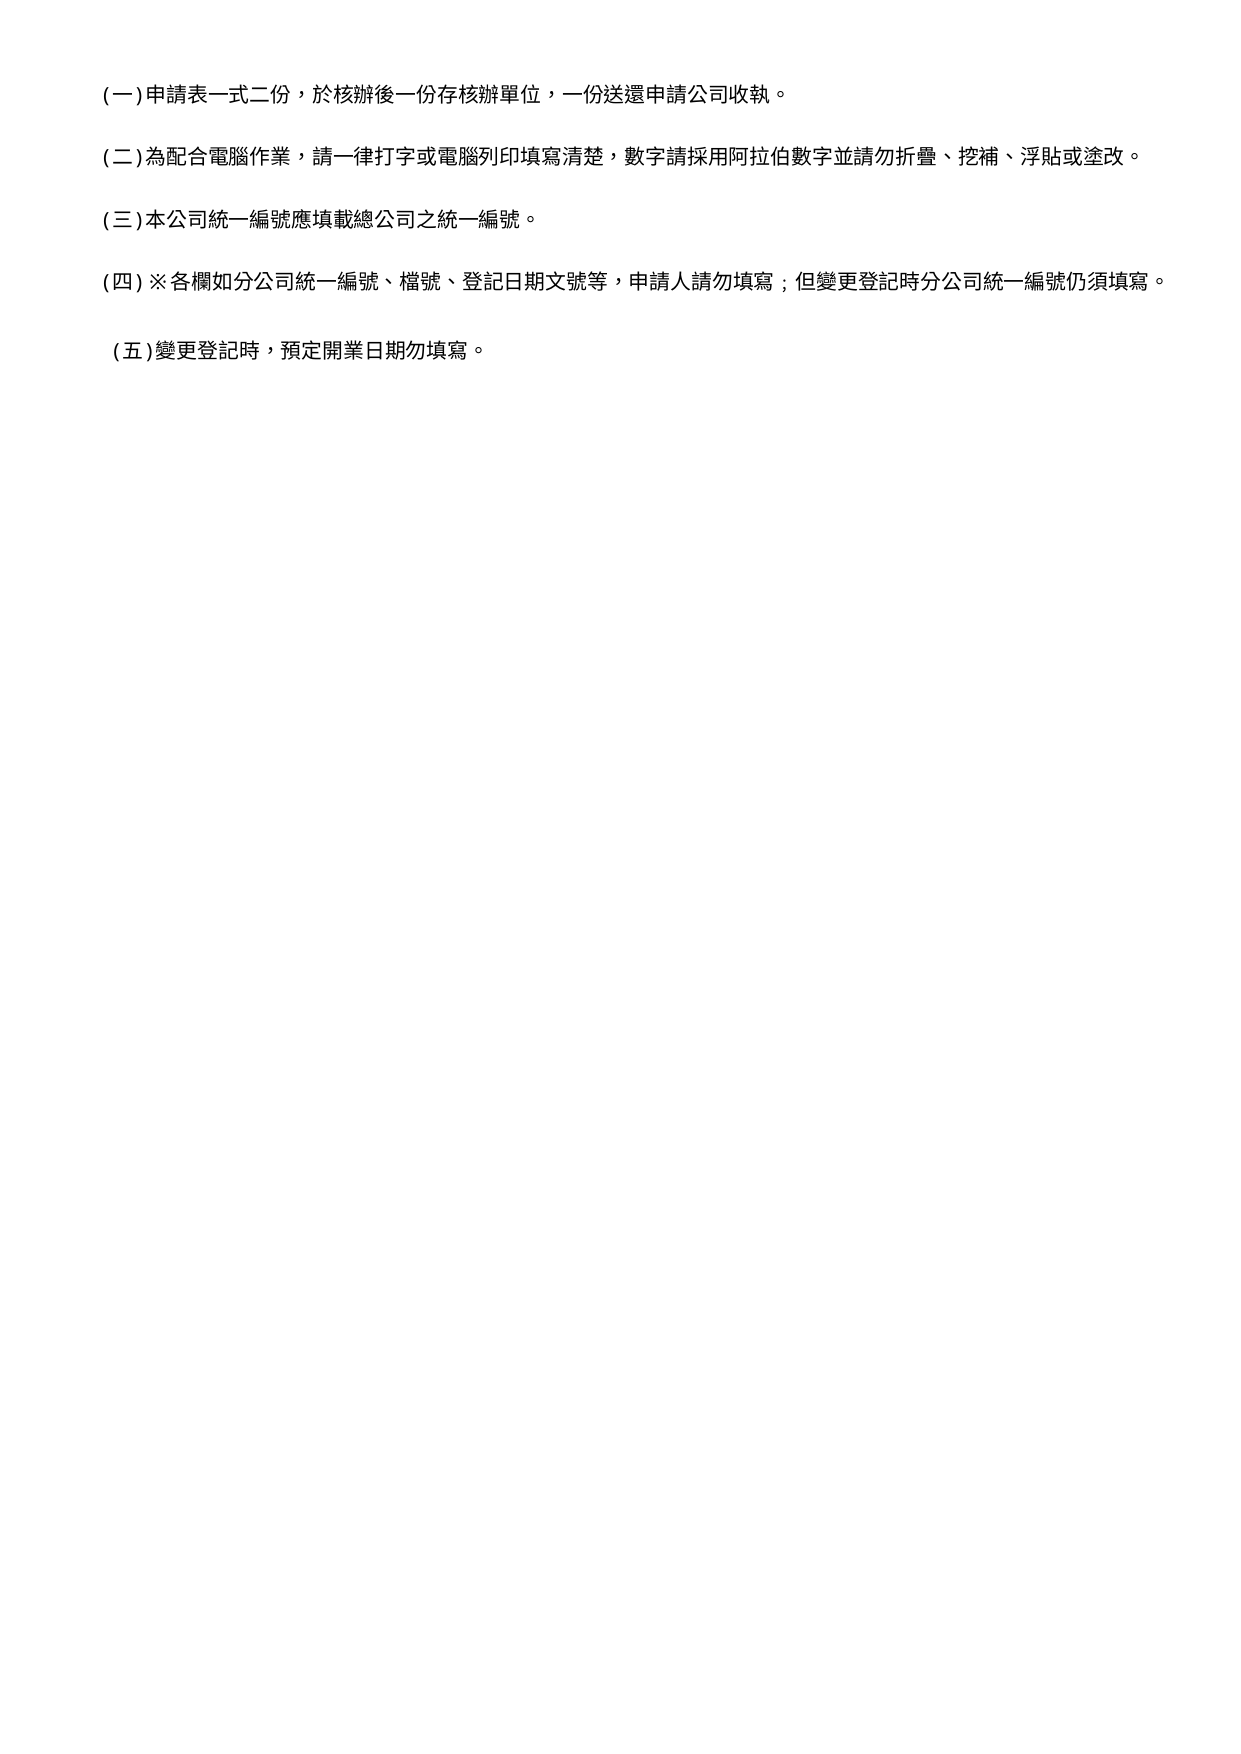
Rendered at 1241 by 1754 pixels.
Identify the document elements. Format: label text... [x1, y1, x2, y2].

table_cell (一)申請表一式二份，於核辦後一份存核辦單位，一份送還申請公司收執。 (二)為配合電腦作業，請一律打字或電腦列印填寫清楚，數字請採用阿拉伯數字並請勿折疊、挖補、浮貼或塗改。 (三)本公司統一編號應填載總公司之統一編號。 (四)※各欄如分公司統一編號、檔號、登記日期文號等，申請人請勿填寫﹔但變更登記時分公司統一編號仍須填寫。 (五)變更登記時，預定開業日期勿填寫。 [97, 44, 1176, 364]
